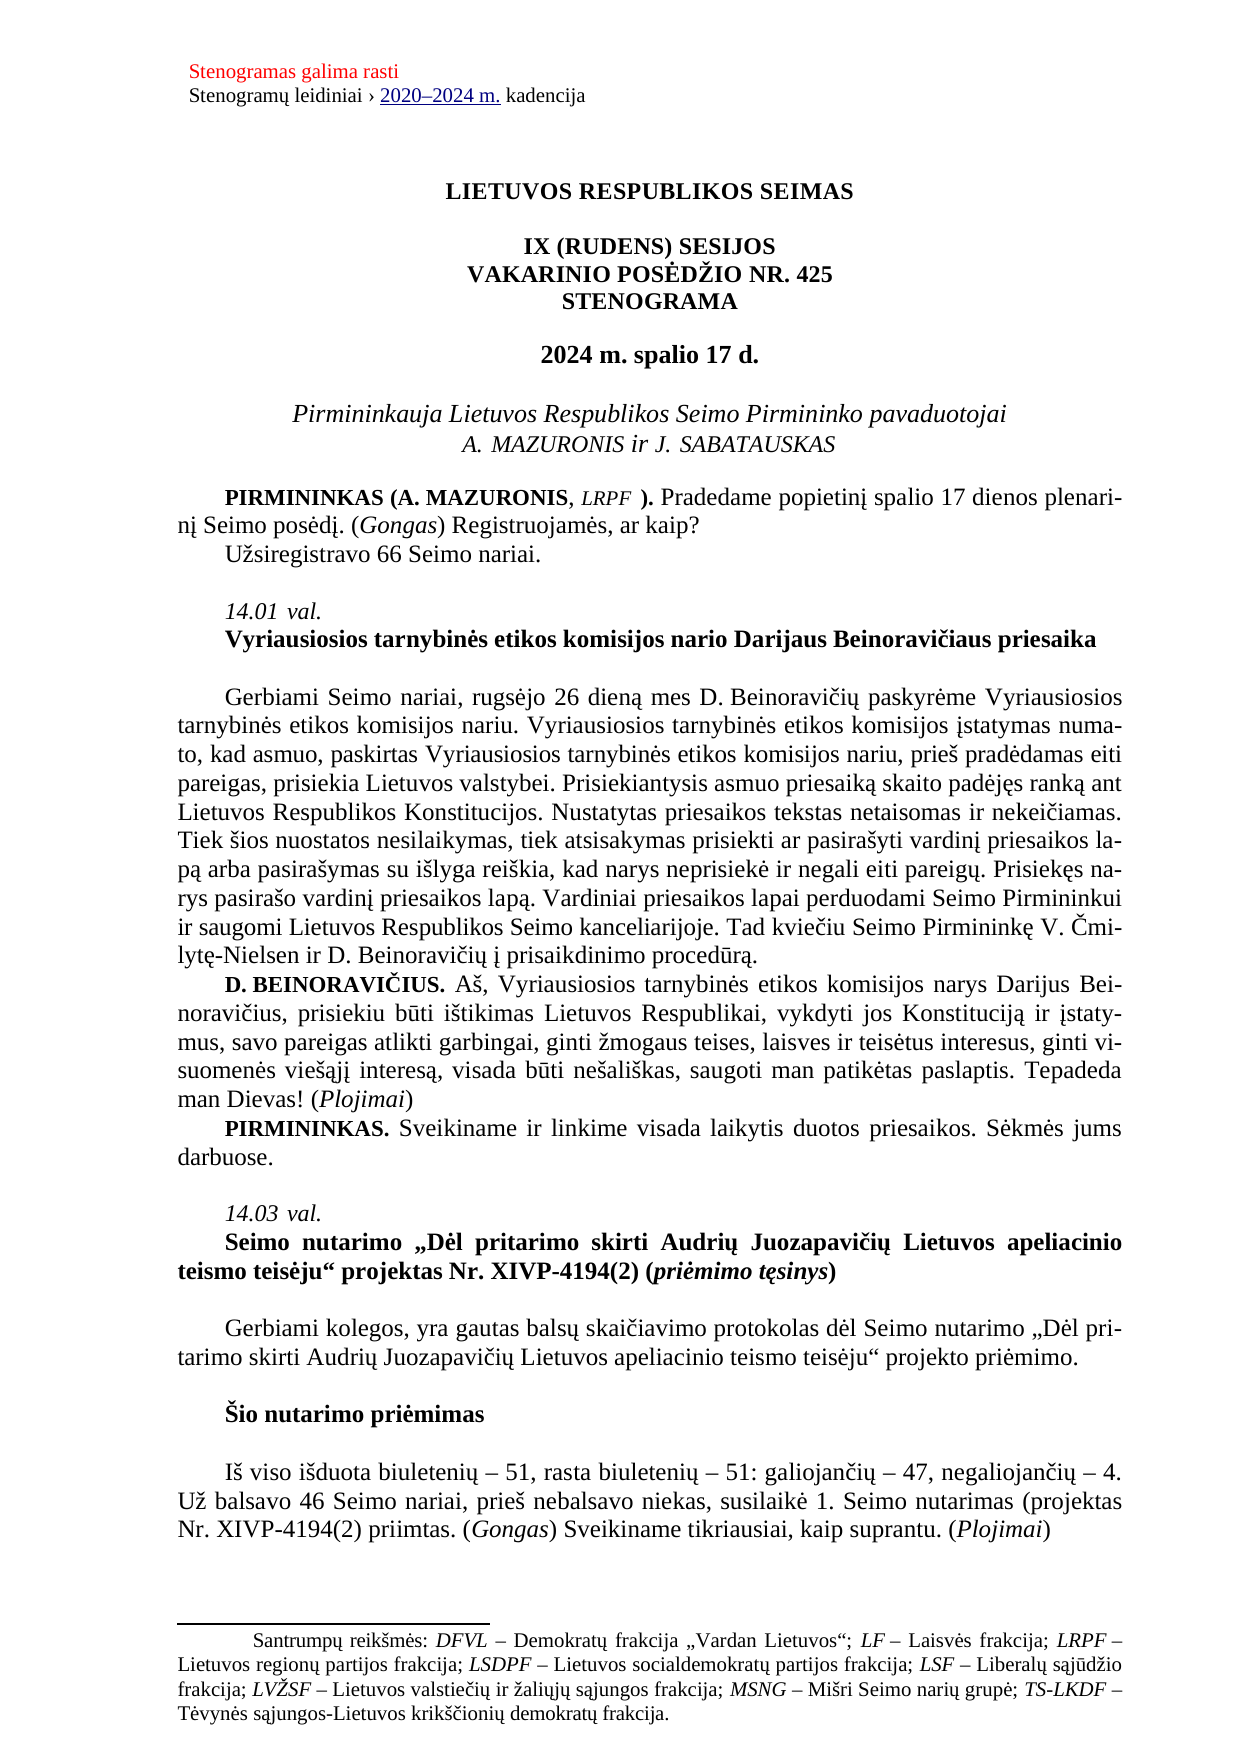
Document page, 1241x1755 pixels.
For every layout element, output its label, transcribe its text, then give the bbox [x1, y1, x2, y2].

text Pirmininkauja Lietuvos Respublikos Seimo Pirmininko pavaduotojai A. MAZURONIS ir J. SABATAUSKAS [177, 398, 1122, 458]
text Santrumpų reikšmės: DFVL – Demokratų frakcija „Vardan Lietuvos“; LF – Laisvės frakcija; LRPF – Lietuvos regionų partijos frakcija; LSDPF – Lietuvos socialdemokratų partijos frakcija; LSF – Liberalų sąjūdžio frakcija; LVŽSF – Lietuvos valstiečių ir žaliųjų sąjungos frakcija; MSNG – Mišri Seimo narių grupė; TS-LKDF – Tėvynės sąjungos-Lietuvos krikščionių demokratų frakcija. [177, 1624, 1122, 1724]
table_cell Stenogramų leidiniai › 2020–2024 m. kadencija [177, 83, 1045, 107]
title LIETUVOS RESPUBLIKOS SEIMAS [177, 177, 1122, 204]
text PIRMININKAS. Svei­ki­na­me ir lin­ki­me vi­sa­da lai­ky­tis duo­tos prie­sai­kos. Sėk­mės jums dar­buo­se. [177, 1113, 1122, 1171]
text Ger­bia­mi Sei­mo na­riai, rug­sė­jo 26 die­ną mes D. Bei­no­ra­vi­čių pa­sky­rė­me Vy­riau­sio­sios tar­ny­bi­nės eti­kos ko­mi­si­jos na­riu. Vy­riau­sio­sios tar­ny­bi­nės eti­kos ko­mi­si­jos įsta­ty­mas nu­ma­to, kad as­muo, pa­skir­tas Vy­riau­sio­sios tar­ny­bi­nės eti­kos ko­mi­si­jos na­riu, prieš pra­dė­da­mas ei­ti pa­rei­gas, pri­sie­kia Lie­tu­vos vals­ty­bei. Pri­sie­kian­ty­sis as­muo prie­sai­ką skai­to pa­dė­jęs ran­ką ant Lie­tu­vos Res­pub­li­kos Kon­sti­tu­ci­jos. Nu­sta­ty­tas prie­sai­kos teks­tas ne­tai­so­mas ir ne­kei­čia­mas. Tiek šios nuo­sta­tos ne­si­lai­ky­mas, tiek at­si­sa­ky­mas pri­siek­ti ar pa­si­ra­šy­ti var­di­nį prie­sai­kos la­pą ar­ba pa­si­ra­šy­mas su iš­ly­ga reiš­kia, kad na­rys ne­pri­sie­kė ir ne­ga­li ei­ti pa­rei­gų. Pri­sie­kęs na­rys pa­si­ra­šo var­di­nį prie­sai­kos la­pą. Var­di­niai prie­sai­kos la­pai per­duo­da­mi Sei­mo Pir­mi­nin­kui ir sau­go­mi Lie­tu­vos Res­pub­li­kos Sei­mo kan­ce­lia­ri­jo­je. Tad kvie­čiu Sei­mo Pir­mi­nin­kę V. Čmi­ly­tę-Niel­sen ir D. Bei­no­ra­vi­čių į pri­saik­di­ni­mo pro­ce­dū­rą. [177, 682, 1122, 969]
text 14.03 val. [224, 1199, 1122, 1227]
text Iš vi­so iš­duo­ta biu­le­te­nių – 51, ras­ta biu­le­te­nių – 51: ga­lio­jan­čių – 47, ne­ga­lio­jan­čių – 4. Už bal­sa­vo 46 Sei­mo na­riai, prieš ne­bal­sa­vo nie­kas, su­si­lai­kė 1. Sei­mo nu­ta­ri­mas (pro­jek­tas Nr. XIVP-4194(2) pri­im­tas. (Gon­gas) Svei­ki­na­me tik­riau­siai, kaip su­pran­tu. (Plo­ji­mai) [177, 1457, 1122, 1543]
text D. BEINORAVIČIUS. Aš, Vy­riau­sio­sios tar­ny­bi­nės eti­kos ko­mi­si­jos na­rys Da­ri­jus Bei­no­ra­vi­čius, pri­sie­kiu bū­ti iš­ti­ki­mas Lie­tu­vos Res­pub­li­kai, vyk­dy­ti jos Kon­sti­tu­ci­ją ir įsta­ty­mus, sa­vo pa­rei­gas at­lik­ti gar­bin­gai, gin­ti žmo­gaus tei­ses, lais­ves ir tei­sė­tus in­te­re­sus, gin­ti vi­suo­me­nės vie­šą­jį in­te­re­są, vi­sa­da bū­ti ne­ša­liš­kas, sau­go­ti man pa­ti­kė­tas pa­slap­tis. Te­pa­de­da man Die­vas! (Plo­ji­mai) [177, 969, 1122, 1113]
text Sei­mo nu­ta­ri­mo „Dėl pri­ta­ri­mo skir­ti Aud­rių Juo­za­pa­vi­čių Lie­tu­vos ape­lia­ci­nio teis­mo tei­sė­ju“ pro­jek­tas Nr. XIVP-4194(2) (pri­ėmi­mo tę­si­nys) [177, 1227, 1122, 1284]
text 2024 m. spalio 17 d. [177, 339, 1122, 369]
text Šio nu­ta­ri­mo pri­ėmi­mas [177, 1399, 1122, 1428]
title IX (RUDENS) SESIJOS [177, 232, 1122, 260]
text 14.01 val. [224, 597, 1122, 624]
table_cell [177, 107, 1045, 131]
text PIRMININKAS (A. MAZURONIS, LRPF). Pra­de­da­me po­pie­ti­nį spa­lio 17 die­nos ple­na­ri­nį Sei­mo po­sė­dį. (Gon­gas) Re­gist­ruo­ja­mės, ar kaip? [177, 482, 1122, 539]
text Vy­riau­sio­sios tar­ny­bi­nės eti­kos ko­mi­si­jos na­rio Da­ri­jaus Bei­no­ra­vi­čiaus prie­sai­ka [177, 624, 1122, 653]
text Ger­bia­mi ko­le­gos, yra gau­tas bal­sų skai­čia­vi­mo pro­to­ko­las dėl Sei­mo nu­ta­ri­mo „Dėl pri­ta­ri­mo skir­ti Aud­rių Juo­za­pa­vi­čių Lie­tu­vos ape­lia­ci­nio teis­mo tei­sė­ju“ pro­jek­to pri­ėmi­mo. [177, 1313, 1122, 1371]
text Už­si­re­gist­ra­vo 66 Sei­mo na­riai. [177, 539, 1122, 568]
table_header Stenogramas galima rasti [177, 59, 1045, 83]
title STENOGRAMA [177, 287, 1122, 315]
title VAKARINIO posėdžio NR. 425 [177, 260, 1122, 287]
